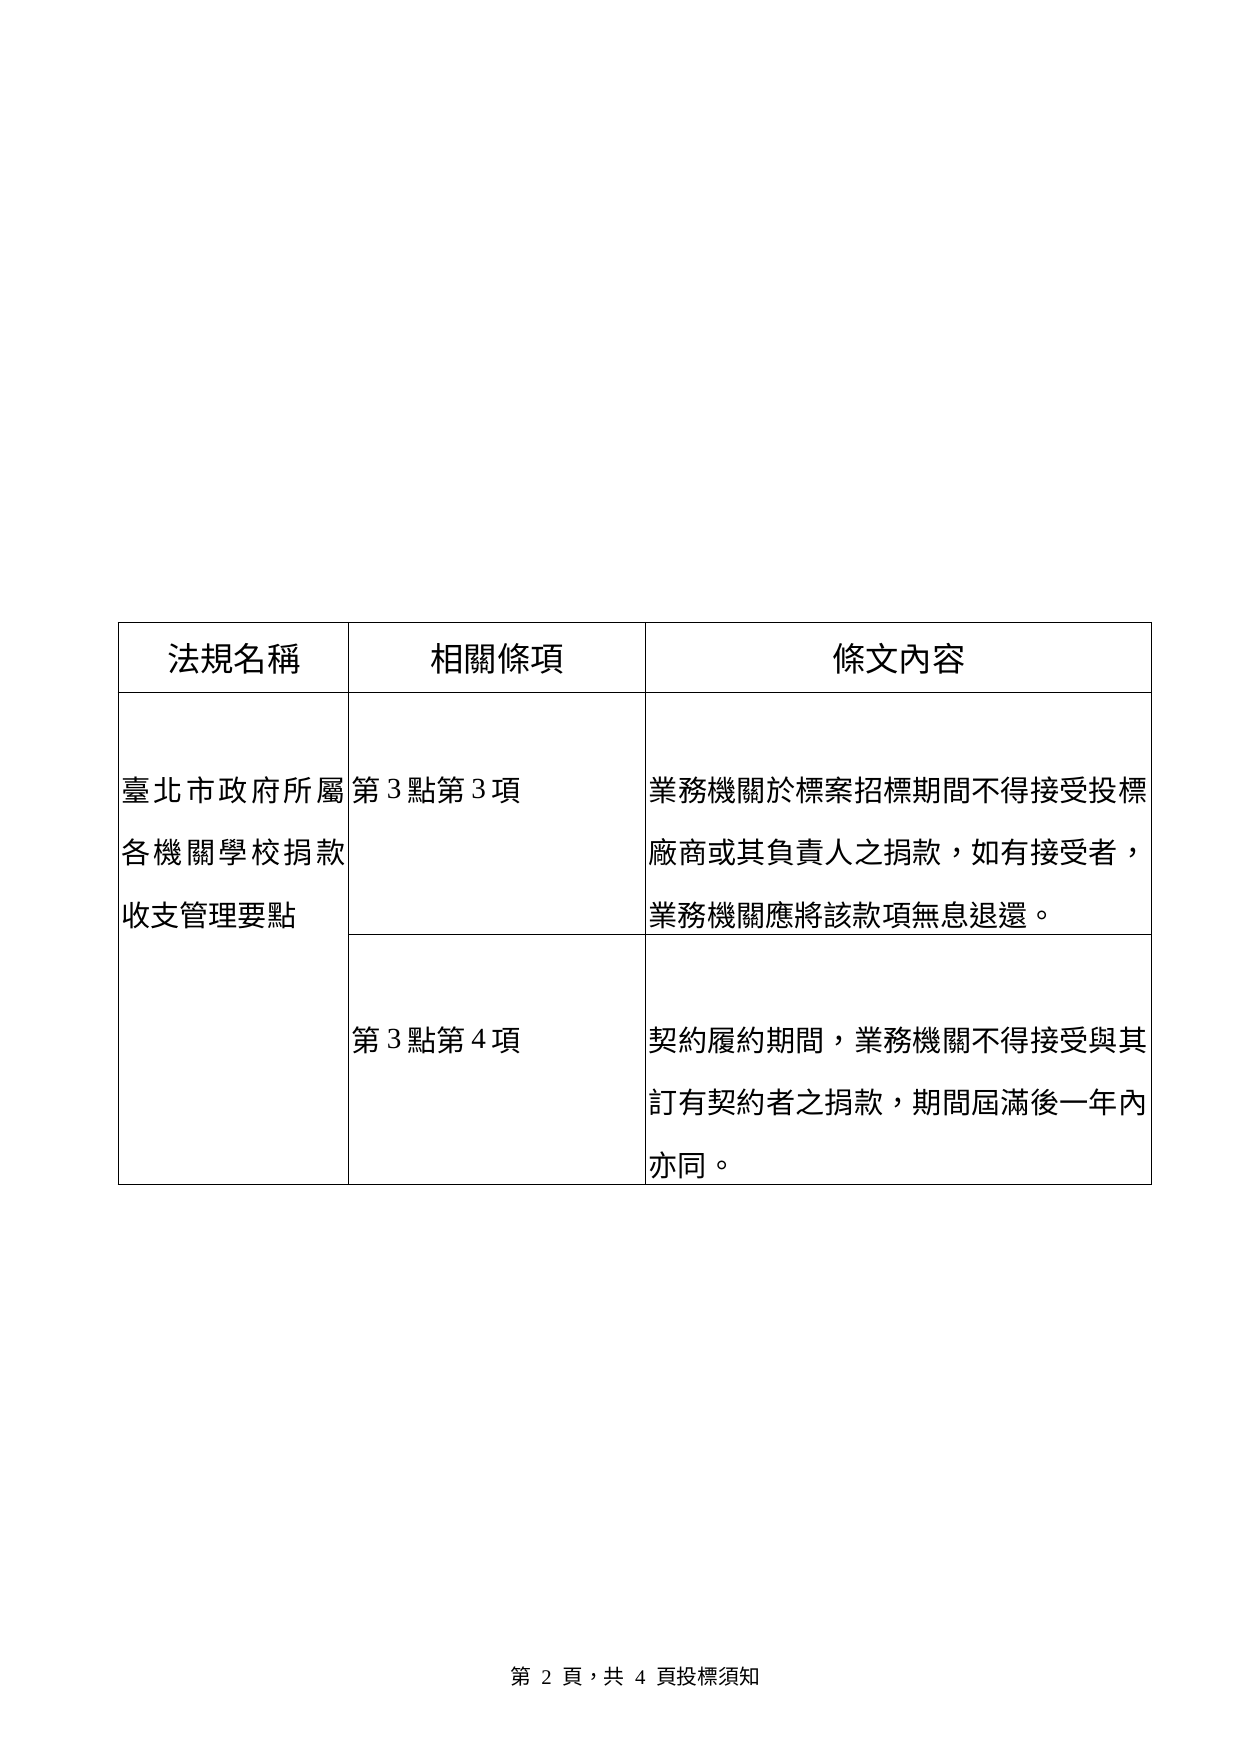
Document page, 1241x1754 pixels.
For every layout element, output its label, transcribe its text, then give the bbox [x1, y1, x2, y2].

table_header 法規名稱 [119, 623, 348, 692]
table_cell 第3點第3項 [349, 693, 645, 934]
table_cell 契約履約期間，業務機關不得接受與其訂有契約者之捐款，期間屆滿後一年內亦同。 [646, 935, 1151, 1184]
table_header 條文內容 [646, 623, 1151, 692]
table_header 相關條項 [349, 623, 645, 692]
table_cell 第3點第4項 [349, 935, 645, 1184]
table_cell 臺北市政府所屬各機關學校捐款收支管理要點 [119, 693, 348, 1184]
table_cell 業務機關於標案招標期間不得接受投標廠商或其負責人之捐款，如有接受者，業務機關應將該款項無息退還。 [646, 693, 1151, 934]
